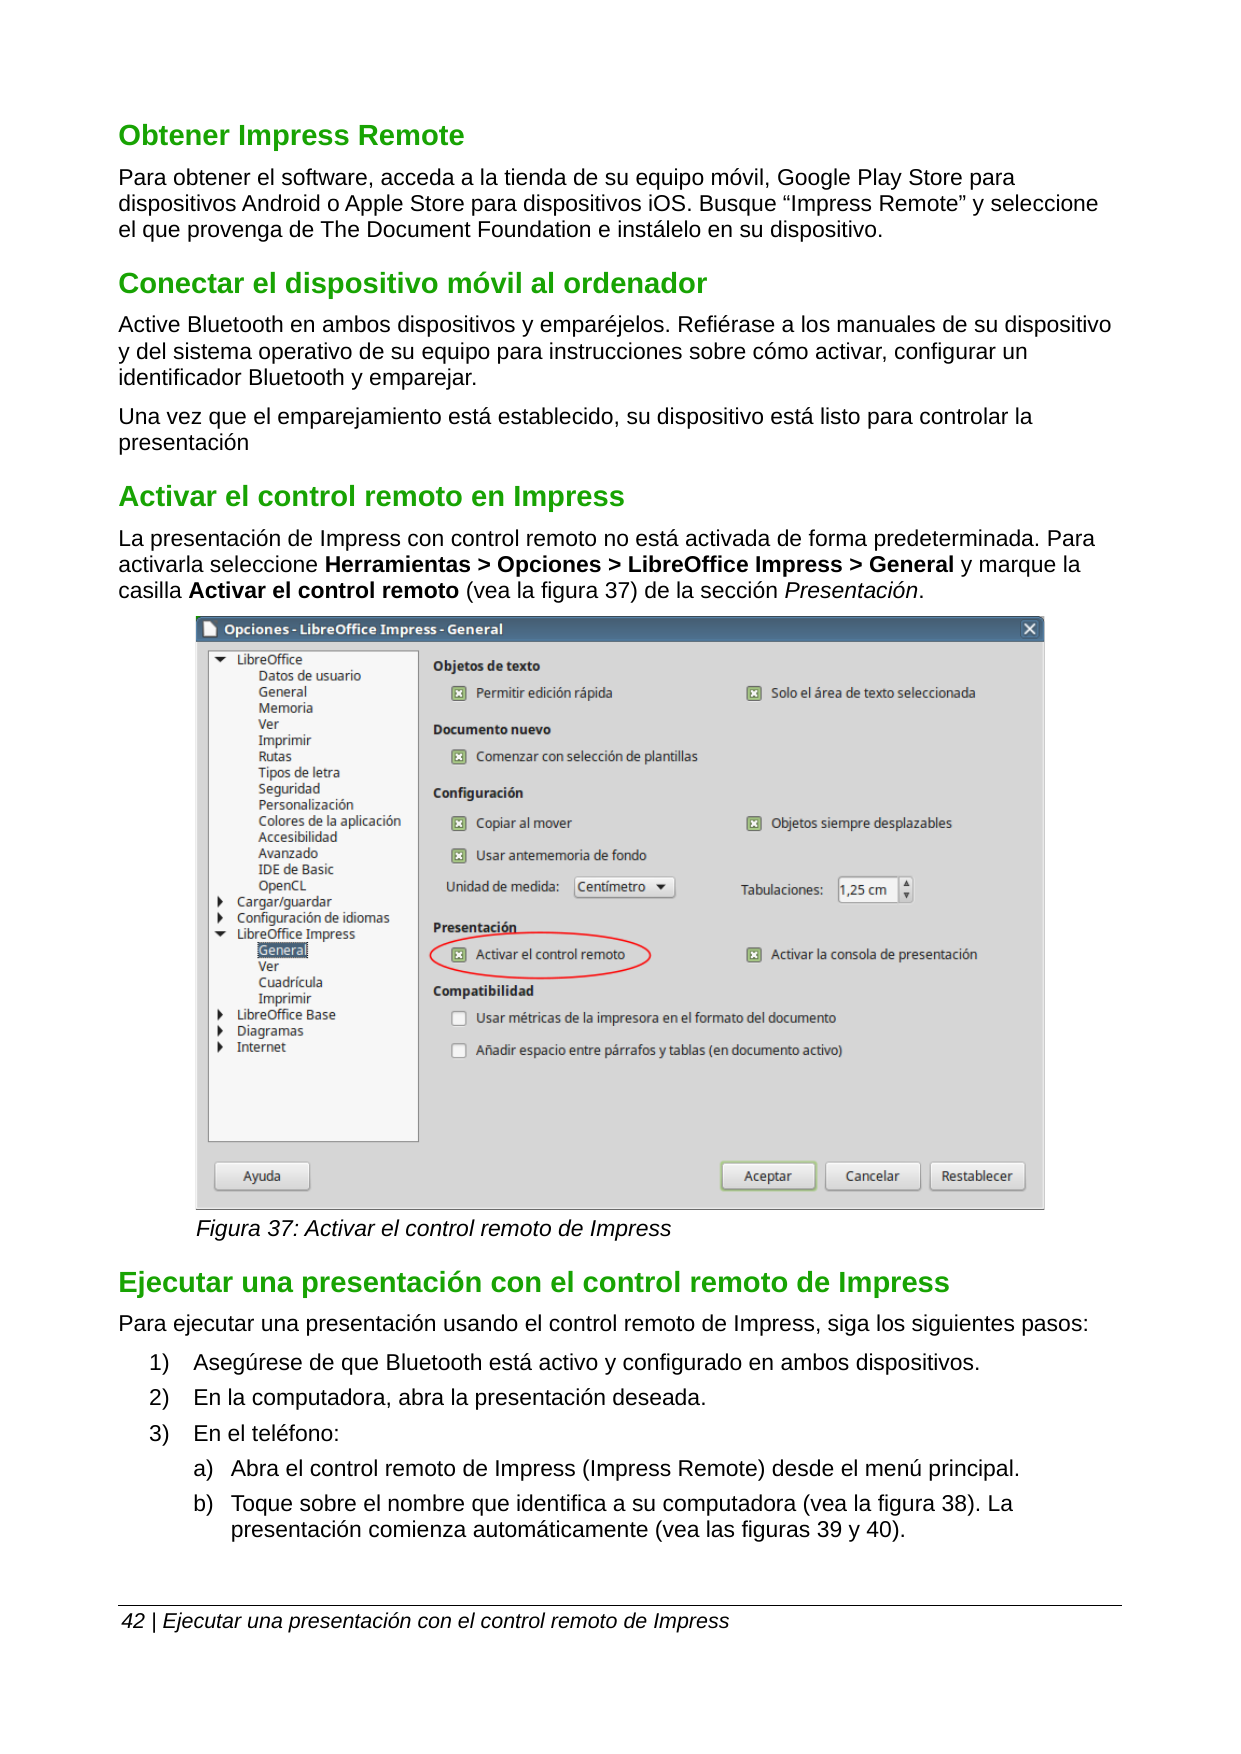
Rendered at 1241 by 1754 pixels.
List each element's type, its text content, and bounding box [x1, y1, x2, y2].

text Active Bluetooth en ambos dispositivos y emparéjelos. Refiérase a los manuales de su dispositivo y del sistema operativo de su equipo para instrucciones sobre cómo activar, configurar un identificador Bluetooth y emparejar. [118, 311, 1122, 391]
list Toque sobre el nombre que identifica a su computadora (vea la figura Figura 38). La presentación comienza automáticamente (vea las figuras 39 y 40). [193, 1490, 1122, 1543]
list En la computadora, abra la presentación deseada. [169, 1384, 1122, 1411]
text Para obtener el software, acceda a la tienda de su equipo móvil, Google Play Store para dispositivos Android o Apple Store para dispositivos iOS. Busque “Impress Remote” y seleccione el que provenga de The Document Foundation e instálelo en su dispositivo. [118, 163, 1122, 242]
text Una vez que el emparejamiento está establecido, su dispositivo está listo para controlar la presentación [118, 403, 1122, 456]
text Para ejecutar una presentación usando el control remoto de Impress, siga los siguientes pasos: [118, 1310, 1122, 1337]
text La presentación de Impress con control remoto no está activada de forma predeterminada. Para activarla seleccione Herramientas > Opciones > LibreOffice Impress > General y marque la casilla Activar el control remoto (vea la figura Figura 37) de la sección Presentación. [118, 525, 1122, 604]
text Figura 37: Activar el control remoto de Impress [196, 1210, 1044, 1241]
picture [195, 616, 1045, 1210]
subtitle Ejecutar una presentación con el control remoto de Impress [118, 1265, 1122, 1298]
subtitle Conectar el dispositivo móvil al ordenador [118, 266, 1122, 300]
list Abra el control remoto de Impress (Impress Remote) desde el menú principal. [193, 1455, 1122, 1481]
list En el teléfono: [169, 1419, 1122, 1446]
subtitle Activar el control remoto en Impress [118, 479, 1122, 513]
subtitle Obtener Impress Remote [118, 118, 1122, 152]
list Asegúrese de que Bluetooth está activo y configurado en ambos dispositivos. [169, 1349, 1122, 1375]
